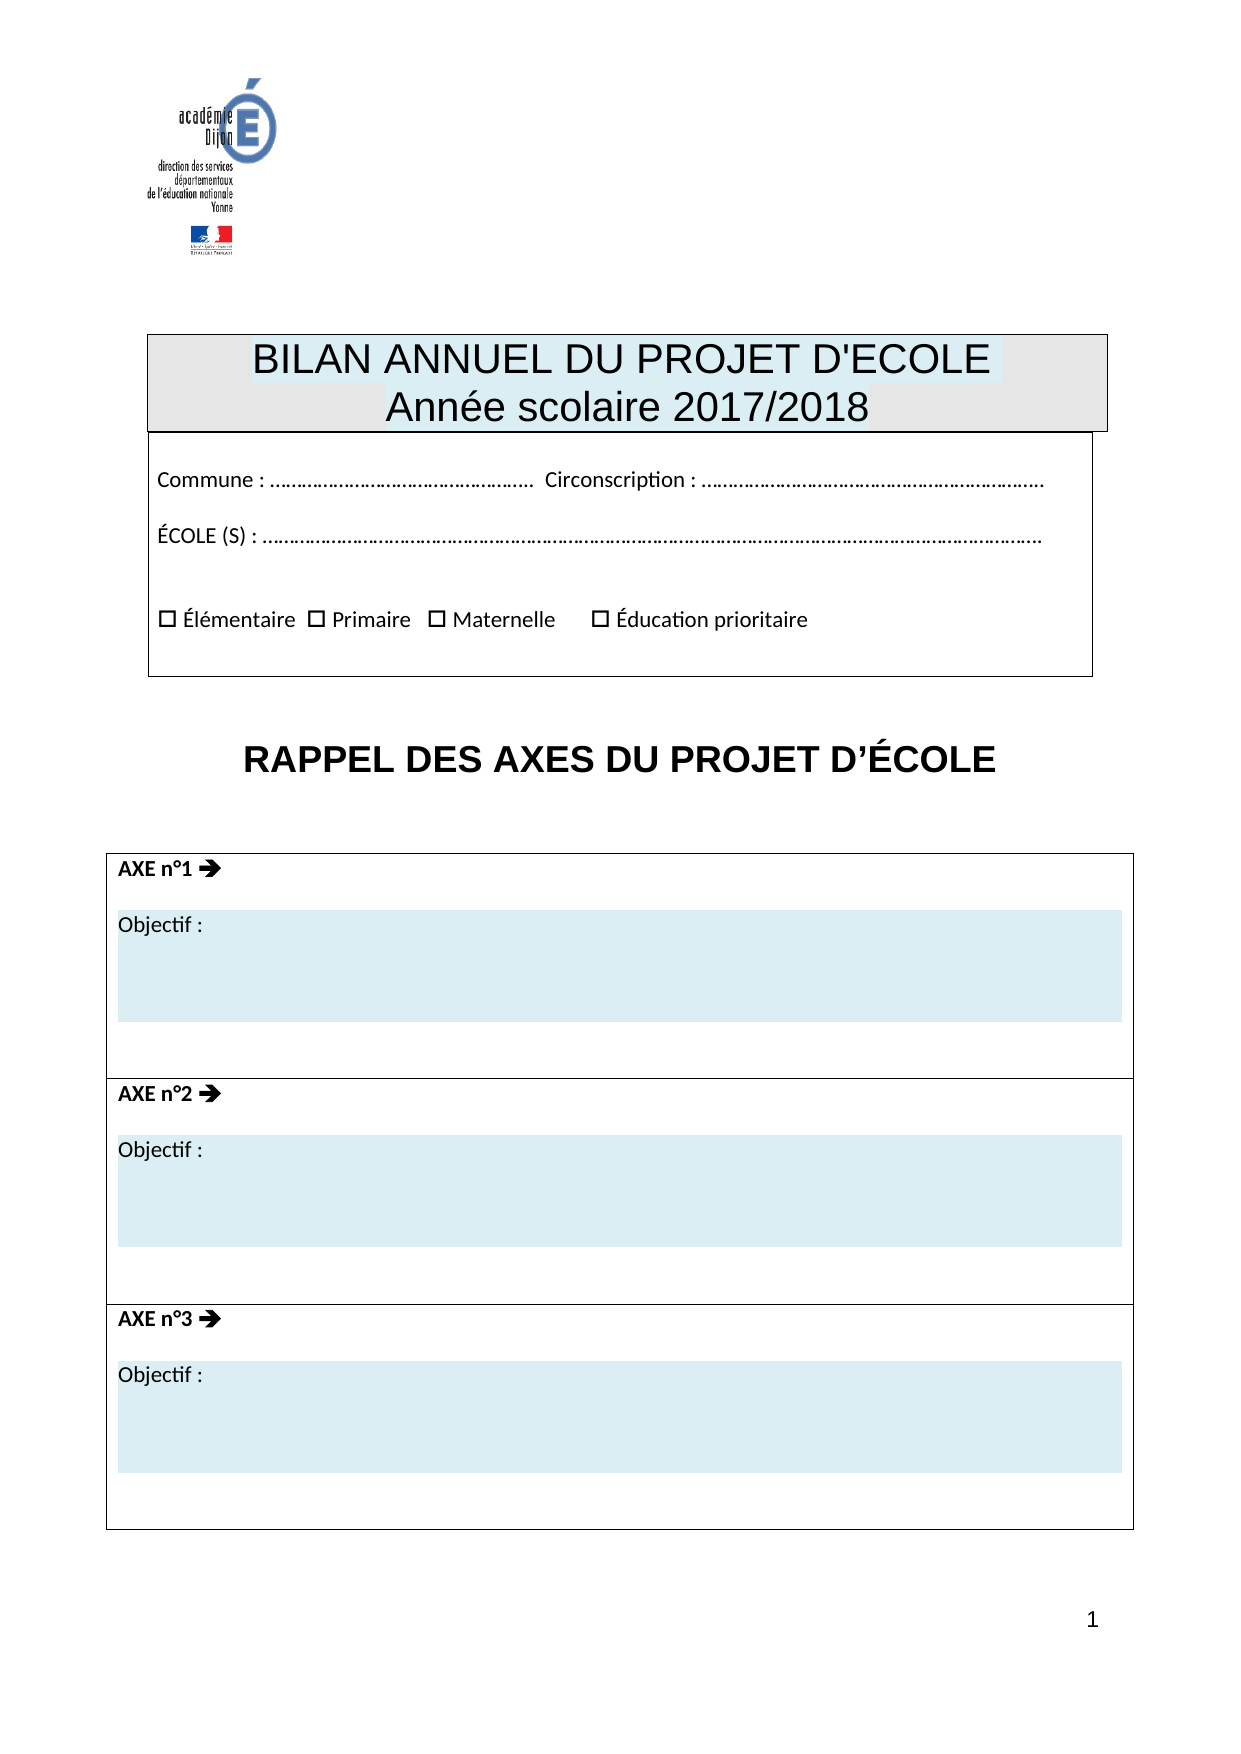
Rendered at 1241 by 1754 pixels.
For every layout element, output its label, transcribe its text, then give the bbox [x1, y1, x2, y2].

text ÉCOLE (S) : …………………………………………………………………………………………………………………………………. [149, 518, 1092, 549]
text Commune : ………………………………………….. Circonscription : ……………………………………………………….. [149, 462, 1092, 493]
table_header BILAN ANNUEL DU PROJET D'ECOLE Année scolaire 2017/2018 [148, 335, 1107, 431]
subtitle RAPPEL DES AXES DU PROJET D’ÉCOLE [148, 738, 1093, 762]
table_cell AXE n°3  Objectif : [107, 1285, 1133, 1509]
text  Élémentaire  Primaire  Maternelle  Éducation prioritaire [149, 602, 1092, 633]
picture [147, 75, 279, 255]
table_cell AXE n°2  Objectif : [107, 1060, 1133, 1284]
table_header AXE n°1  Objectif : [107, 835, 1133, 1059]
